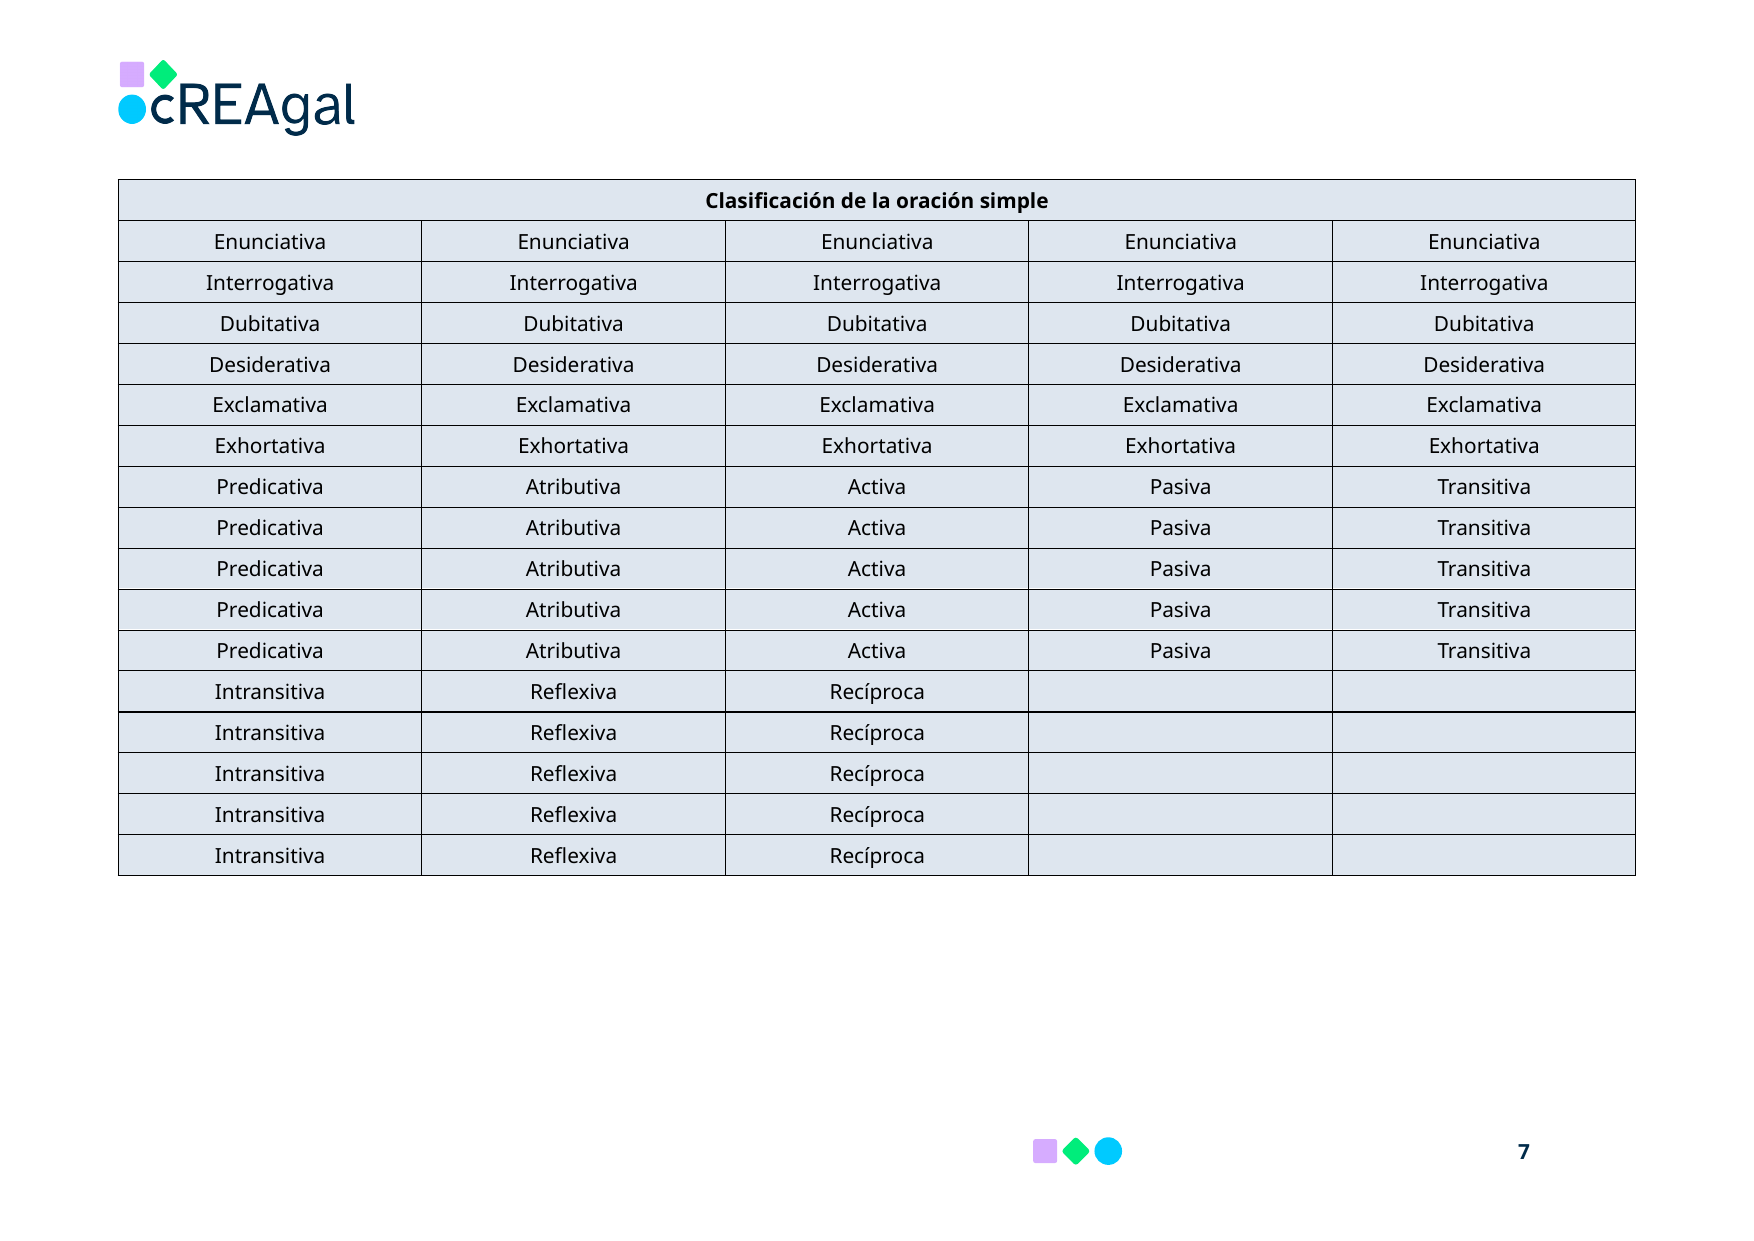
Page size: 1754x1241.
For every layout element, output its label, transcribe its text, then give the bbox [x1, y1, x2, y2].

table_cell Enunciativa [726, 221, 1028, 261]
table_cell Predicativa [119, 508, 421, 548]
table_cell Desiderativa [422, 344, 725, 384]
table_cell Activa [726, 549, 1028, 588]
table_cell Atributiva [422, 590, 725, 629]
table_cell Predicativa [119, 631, 421, 670]
table_cell Recíproca [726, 835, 1028, 875]
table_cell Exclamativa [119, 385, 421, 425]
table_cell Exclamativa [422, 385, 725, 425]
table_cell [1029, 835, 1332, 875]
table_cell Desiderativa [726, 344, 1028, 384]
table_cell Enunciativa [1333, 221, 1635, 261]
table_cell Activa [726, 590, 1028, 629]
table_cell Intransitiva [119, 713, 421, 752]
table_cell Recíproca [726, 753, 1028, 793]
table_cell Interrogativa [422, 262, 725, 302]
table_cell Exhortativa [1333, 426, 1635, 466]
table_cell Activa [726, 508, 1028, 548]
table_cell Intransitiva [119, 671, 421, 711]
table_cell Interrogativa [1029, 262, 1332, 302]
table_cell Recíproca [726, 671, 1028, 711]
table_cell Atributiva [422, 467, 725, 507]
table_cell Exhortativa [726, 426, 1028, 466]
table_cell Predicativa [119, 549, 421, 588]
table_header Clasificación de la oración simple [119, 180, 1635, 220]
table_cell [1333, 671, 1635, 711]
table_cell Interrogativa [726, 262, 1028, 302]
table_cell Exhortativa [1029, 426, 1332, 466]
table_cell Dubitativa [1029, 303, 1332, 343]
table_cell Recíproca [726, 713, 1028, 752]
picture [118, 60, 355, 136]
table_cell Pasiva [1029, 508, 1332, 548]
table_cell Predicativa [119, 467, 421, 507]
table_cell Intransitiva [119, 835, 421, 875]
table_cell Dubitativa [1333, 303, 1635, 343]
table_cell [1029, 753, 1332, 793]
table_cell Activa [726, 467, 1028, 507]
table_cell Atributiva [422, 631, 725, 670]
table_cell [1333, 713, 1635, 752]
table_cell Exclamativa [1333, 385, 1635, 425]
table_cell Reflexiva [422, 835, 725, 875]
table_cell Enunciativa [119, 221, 421, 261]
table_cell Transitiva [1333, 631, 1635, 670]
table_cell Desiderativa [119, 344, 421, 384]
table_cell Predicativa [119, 590, 421, 629]
table_cell Activa [726, 631, 1028, 670]
table_cell Pasiva [1029, 549, 1332, 588]
table_cell Dubitativa [422, 303, 725, 343]
table_cell Exclamativa [1029, 385, 1332, 425]
table_cell Enunciativa [1029, 221, 1332, 261]
table_cell Intransitiva [119, 753, 421, 793]
table_cell Pasiva [1029, 590, 1332, 629]
table_cell Transitiva [1333, 590, 1635, 629]
table_cell Reflexiva [422, 794, 725, 834]
table_cell [1029, 713, 1332, 752]
table_cell Intransitiva [119, 794, 421, 834]
table_cell [1333, 794, 1635, 834]
table_cell Dubitativa [726, 303, 1028, 343]
table_cell Exhortativa [119, 426, 421, 466]
table_cell Recíproca [726, 794, 1028, 834]
table_cell [1029, 671, 1332, 711]
table_cell Reflexiva [422, 671, 725, 711]
table_cell Reflexiva [422, 753, 725, 793]
table_cell Interrogativa [119, 262, 421, 302]
table_cell Pasiva [1029, 631, 1332, 670]
table_cell Dubitativa [119, 303, 421, 343]
table_cell Exclamativa [726, 385, 1028, 425]
table_cell Transitiva [1333, 467, 1635, 507]
table_cell Exhortativa [422, 426, 725, 466]
table_cell Pasiva [1029, 467, 1332, 507]
table_cell Atributiva [422, 549, 725, 588]
table_cell [1333, 835, 1635, 875]
table_cell Transitiva [1333, 549, 1635, 588]
table_cell Desiderativa [1333, 344, 1635, 384]
table_cell [1333, 753, 1635, 793]
table_cell Atributiva [422, 508, 725, 548]
table_cell [1029, 794, 1332, 834]
table_cell Reflexiva [422, 713, 725, 752]
table_cell Interrogativa [1333, 262, 1635, 302]
table_cell Transitiva [1333, 508, 1635, 548]
table_cell Desiderativa [1029, 344, 1332, 384]
table_cell Enunciativa [422, 221, 725, 261]
